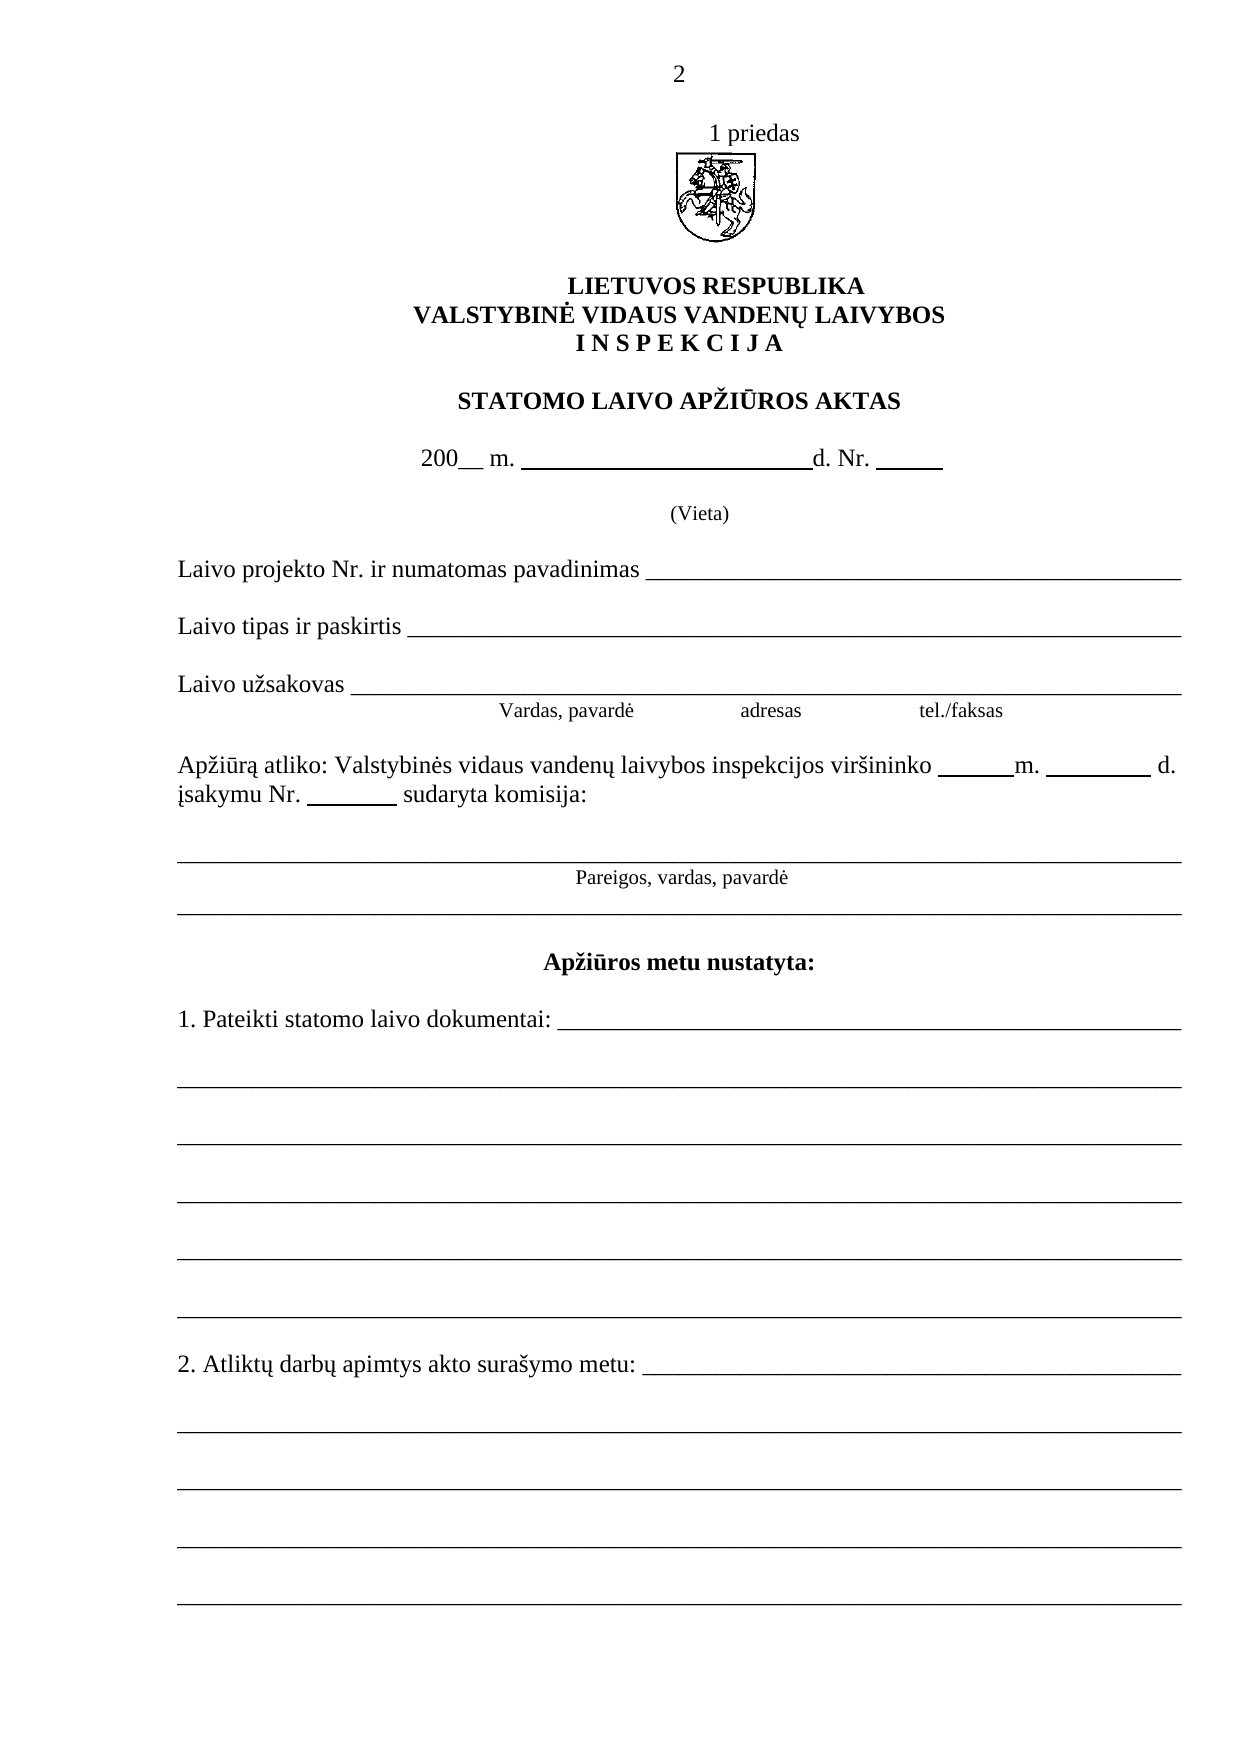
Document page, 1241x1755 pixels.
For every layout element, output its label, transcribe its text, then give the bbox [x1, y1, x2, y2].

text Laivo užsakovas [177, 669, 1181, 697]
text (Vieta) [177, 501, 1181, 525]
text STATOMO LAIVO APŽIŪROS AKTAS [177, 386, 1181, 415]
text 2. Atliktų darbų apimtys akto surašymo metu: [177, 1349, 1181, 1378]
text Vardas, pavardė adresas tel./faksas [177, 697, 1181, 722]
text įsakymu Nr. sudaryta komisija: [177, 779, 1181, 808]
text 200__ m. d. Nr. [177, 443, 1181, 472]
text Apžiūrą atliko: Valstybinės vidaus vandenų laivybos inspekcijos viršininko m. d. [177, 750, 1181, 779]
text 1 priedas [177, 118, 1181, 147]
table_header LIETUVOS RESPUBLIKA VALSTYBINĖ VIDAUS VANDENŲ LAIVYBOS INSPEKCIJA [177, 147, 1181, 357]
text Laivo tipas ir paskirtis [177, 611, 1181, 640]
text Apžiūros metu nustatyta: [177, 947, 1181, 976]
text Laivo projekto Nr. ir numatomas pavadinimas [177, 554, 1181, 582]
text Pareigos, vardas, pavardė [177, 865, 1181, 889]
text 1. Pateikti statomo laivo dokumentai: [177, 1004, 1181, 1033]
